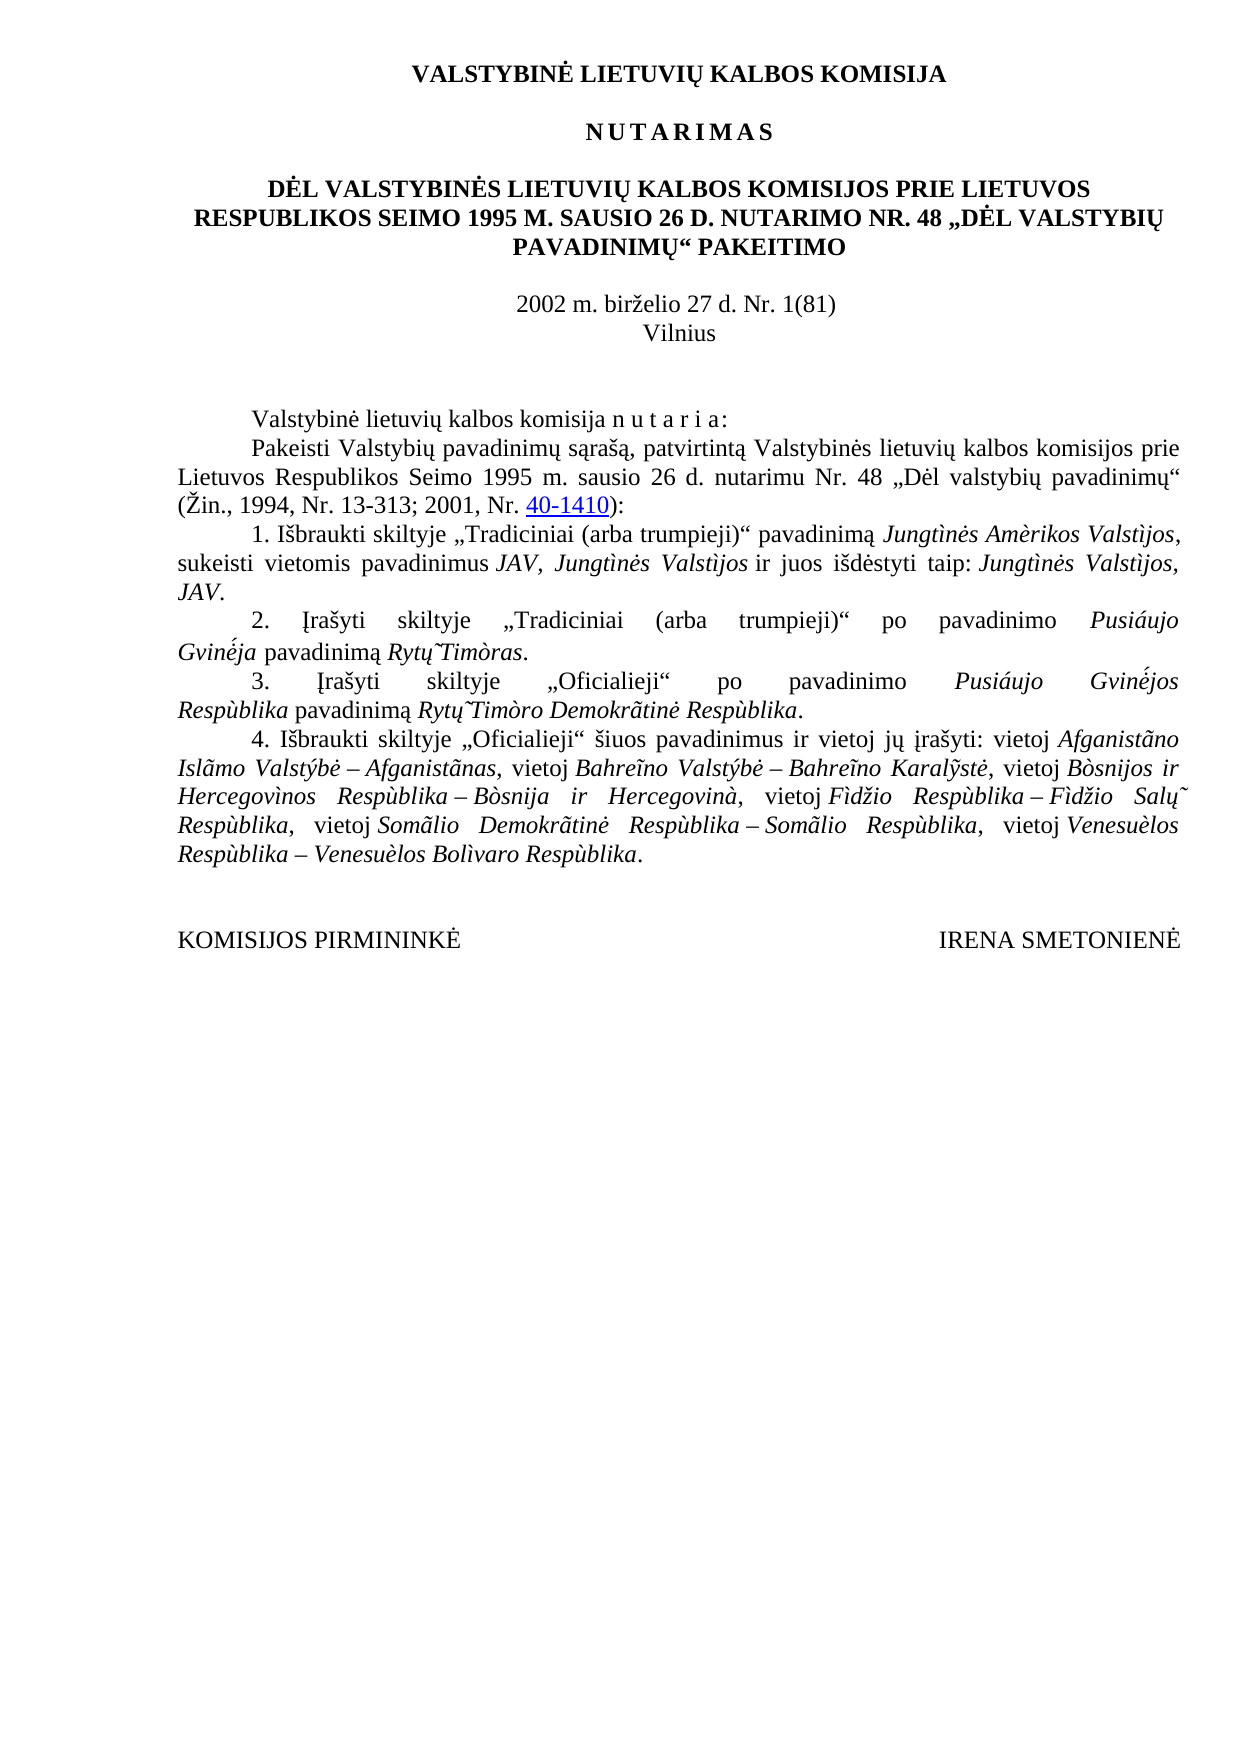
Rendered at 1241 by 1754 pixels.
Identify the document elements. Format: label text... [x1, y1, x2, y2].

text Pakeisti Valstybių pavadinimų sąrašą, patvirtintą Valstybinės lietuvių kalbos komisijos prie Lietuvos Respublikos Seimo 1995 m. sausio 26 d. nutarimu Nr. 48 „Dėl valstybių pavadinimų“ (Žin., 1994, Nr. 13-313; 2001, Nr. 40-1410): [177, 433, 1181, 519]
text 3. Įrašyti skiltyje „Oficialieji“ po pavadinimo Pusiáujo Gvinė́jos Respùblika pavadinimą Rytų̃ Timòro Demokrãtinė Respùblika. [177, 666, 1181, 724]
text NUTARIMAS [177, 117, 1181, 145]
text 4. Išbraukti skiltyje „Oficialieji“ šiuos pavadinimus ir vietoj jų įrašyti: vietoj Afganistãno Islãmo Valstýbė – Afganistãnas, vietoj Bahreĩno Valstýbė – Bahreĩno Karalỹstė, vietoj Bòsnijos ir Hercegovìnos Respùblika – Bòsnija ir Hercegovinà, vietoj Fìdžio Respùblika – Fìdžio Salų̃ Respùblika, vietoj Somãlio Demokrãtinė Respùblika – Somãlio Respùblika, vietoj Venesuèlos Respùblika – Venesuèlos Bolìvaro Respùblika. [177, 724, 1181, 868]
text 1. Išbraukti skiltyje „Tradiciniai (arba trumpieji)“ pavadinimą Jungtìnės Amèrikos Valstìjos, sukeisti vietomis pavadinimus JAV, Jungtìnės Valstìjos ir juos išdėstyti taip: Jungtìnės Valstìjos, JAV. [177, 519, 1181, 605]
text 2. Įrašyti skiltyje „Tradiciniai (arba trumpieji)“ po pavadinimo Pusiáujo Gvinė́ja pavadinimą Rytų̃ Timòras. [177, 605, 1181, 666]
text KOMISIJOS PIRMININKĖ IRENA SMETONIENĖ [177, 925, 1181, 954]
text Valstybinė lietuvių kalbos komisija nutaria: [177, 404, 1181, 433]
text Vilnius [177, 318, 1181, 347]
text 2002 m. birželio 27 d. Nr. 1(81) [177, 289, 1181, 318]
text Dėl Valstybinės lietuvių kalbos komisijos prie Lietuvos Respublikos Seimo 1995 m. sausio 26 d. nutarimo Nr. 48 „Dėl valstybių pavadinimų“ pakeitimo [177, 174, 1181, 260]
text VALSTYBINĖ LIETUVIŲ KALBOS KOMISIJA [177, 59, 1181, 88]
